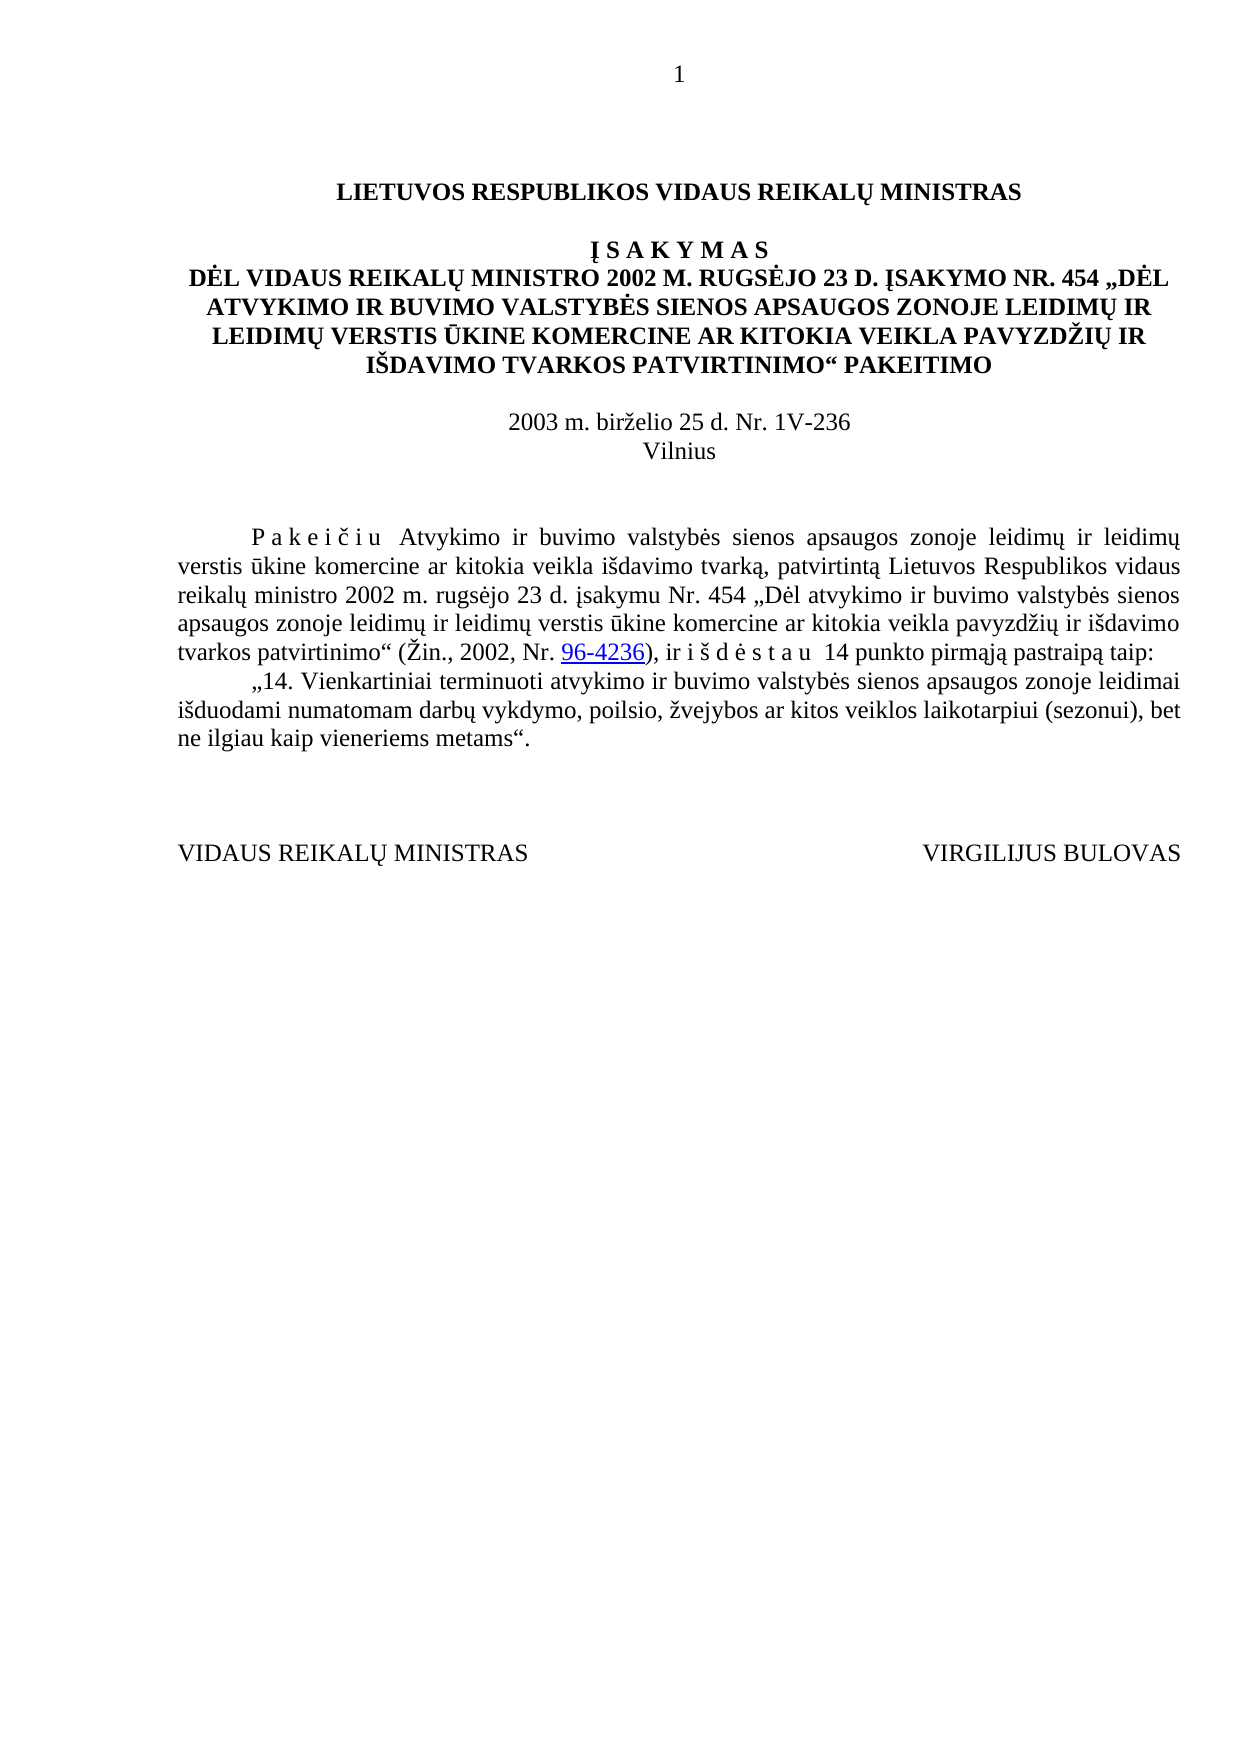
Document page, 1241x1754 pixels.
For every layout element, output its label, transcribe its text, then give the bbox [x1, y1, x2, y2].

text Į S A K Y M A S [177, 235, 1181, 263]
text 2003 m. birželio 25 d. Nr. 1V-236 [177, 407, 1181, 436]
text VIDAUS REIKALŲ MINISTRAS VIRGILIJUS BULOVAS [177, 838, 1181, 867]
text LIETUVOS RESPUBLIKOS VIDAUS REIKALŲ MINISTRAS [177, 177, 1181, 206]
text Pakeičiu Atvykimo ir buvimo valstybės sienos apsaugos zonoje leidimų ir leidimų verstis ūkine komercine ar kitokia veikla išdavimo tvarką, patvirtintą Lietuvos Respublikos vidaus reikalų ministro 2002 m. rugsėjo 23 d. įsakymu Nr. 454 „Dėl atvykimo ir buvimo valstybės sienos apsaugos zonoje leidimų ir leidimų verstis ūkine komercine ar kitokia veikla pavyzdžių ir išdavimo tvarkos patvirtinimo“ (Žin., 2002, Nr. 96-4236), ir išdėstau 14 punkto pirmąją pastraipą taip: [177, 522, 1181, 666]
text DĖL VIDAUS REIKALŲ MINISTRO 2002 M. RUGSĖJO 23 D. ĮSAKYMO NR. 454 „DĖL ATVYKIMO IR BUVIMO VALSTYBĖS SIENOS APSAUGOS ZONOJE LEIDIMŲ IR LEIDIMŲ VERSTIS ŪKINE KOMERCINE AR KITOKIA VEIKLA PAVYZDŽIŲ IR IŠDAVIMO TVARKOS PATVIRTINIMO“ PAKEITIMO [177, 263, 1181, 378]
text Vilnius [177, 436, 1181, 465]
text „14. Vienkartiniai terminuoti atvykimo ir buvimo valstybės sienos apsaugos zonoje leidimai išduodami numatomam darbų vykdymo, poilsio, žvejybos ar kitos veiklos laikotarpiui (sezonui), bet ne ilgiau kaip vieneriems metams“. [177, 666, 1181, 752]
